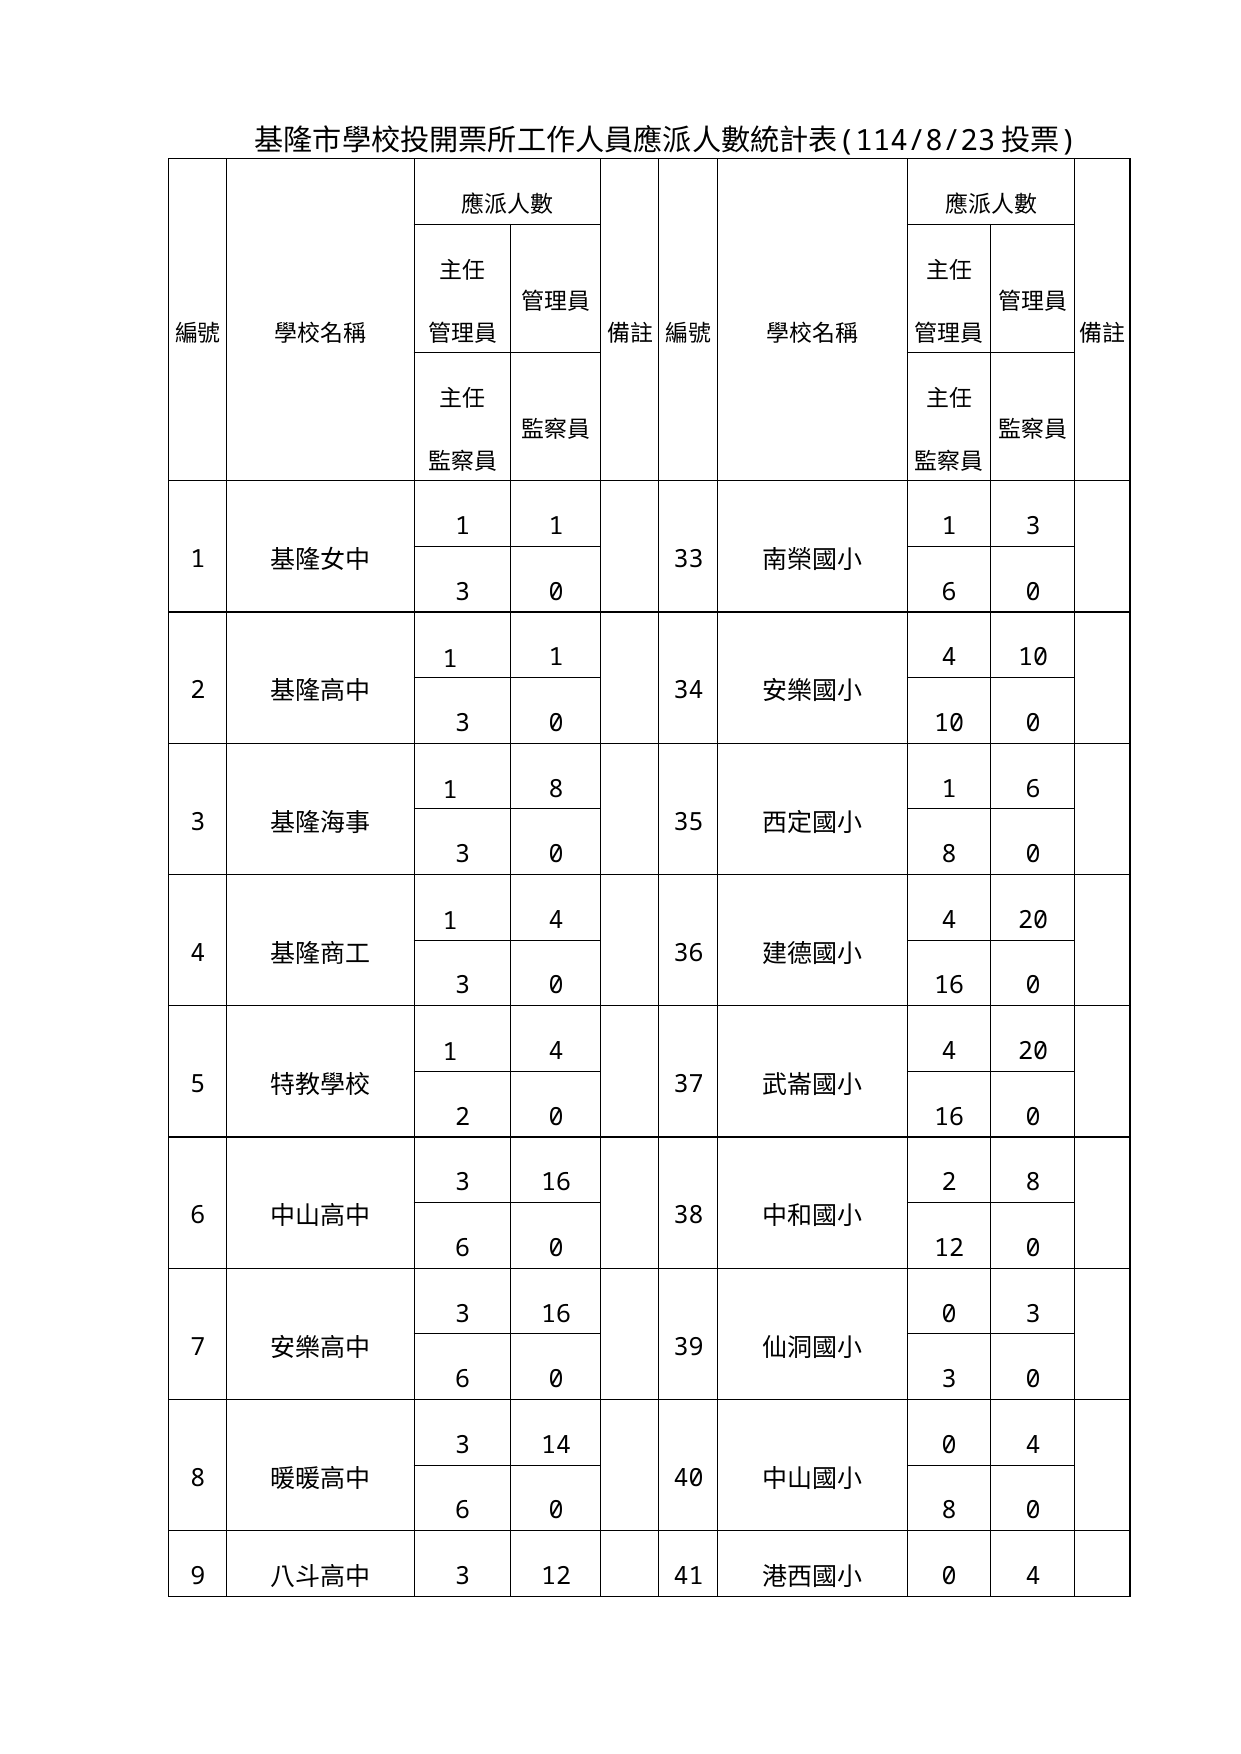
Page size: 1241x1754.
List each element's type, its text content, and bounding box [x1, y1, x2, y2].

table_cell 武崙國小 [718, 1006, 907, 1136]
table_cell [1075, 1006, 1129, 1136]
table_cell 安樂國小 [718, 613, 907, 743]
table_cell 4 [908, 1006, 990, 1071]
table_cell 1 [169, 481, 226, 611]
table_cell 監察員 [511, 353, 600, 480]
table_cell 3 [169, 744, 226, 874]
table_cell 8 [511, 744, 600, 808]
table_cell 36 [659, 875, 717, 1005]
table_header 應派人數 [415, 159, 600, 224]
table_cell 0 [511, 941, 600, 1005]
table_cell 1 [511, 613, 600, 677]
table_cell 主任 管理員 [908, 225, 990, 352]
table_cell 暖暖高中 [227, 1400, 414, 1530]
table_cell 主任 監察員 [908, 353, 990, 480]
table_cell [601, 1006, 658, 1136]
table_cell 1 [511, 481, 600, 546]
table_cell 14 [511, 1400, 600, 1464]
table_cell 33 [659, 481, 717, 611]
table_cell 1 [908, 481, 990, 546]
table_cell 基隆高中 [227, 613, 414, 743]
table_cell 3 [415, 1138, 510, 1202]
table_cell 41 [659, 1531, 717, 1596]
table_cell [601, 481, 658, 611]
table_cell 0 [511, 1072, 600, 1136]
table_cell 12 [908, 1203, 990, 1268]
table_cell 0 [511, 678, 600, 743]
table_cell 3 [908, 1334, 990, 1399]
table_cell [601, 1400, 658, 1530]
table_cell 8 [169, 1400, 226, 1530]
table_cell 3 [415, 1269, 510, 1333]
table_cell [1075, 1400, 1129, 1530]
table_cell 4 [991, 1400, 1074, 1464]
table_cell 管理員 [991, 225, 1074, 352]
table_cell [601, 1531, 658, 1596]
table_cell 16 [511, 1138, 600, 1202]
table_cell 8 [991, 1138, 1074, 1202]
table_cell 安樂高中 [227, 1269, 414, 1399]
table_cell [601, 744, 658, 874]
table_cell 建德國小 [718, 875, 907, 1005]
table_cell [601, 613, 658, 743]
table_cell 34 [659, 613, 717, 743]
table_cell 3 [415, 809, 510, 874]
table_header 應派人數 [908, 159, 1074, 224]
table_cell 0 [991, 1466, 1074, 1530]
table_cell 0 [511, 809, 600, 874]
table_cell 管理員 [511, 225, 600, 352]
table_cell 16 [908, 941, 990, 1005]
table_cell 0 [991, 1334, 1074, 1399]
table_cell 6 [169, 1138, 226, 1268]
table_cell 4 [908, 875, 990, 939]
table_cell 7 [169, 1269, 226, 1399]
table_cell 0 [991, 1072, 1074, 1136]
table_cell 基隆商工 [227, 875, 414, 1005]
table_cell 6 [908, 547, 990, 611]
table_cell 3 [991, 481, 1074, 546]
table_cell 0 [991, 1203, 1074, 1268]
table_cell 9 [169, 1531, 226, 1596]
table_cell [1075, 1138, 1129, 1268]
table_cell 8 [908, 1466, 990, 1530]
table_cell 0 [511, 1466, 600, 1530]
table_header 編號 [659, 159, 717, 480]
table_header 備註 [1075, 159, 1129, 480]
table_cell 10 [908, 678, 990, 743]
table_cell 1 [908, 744, 990, 808]
table_cell 0 [511, 1203, 600, 1268]
table_cell 6 [415, 1334, 510, 1399]
table_cell 1 [415, 744, 510, 808]
table_cell 0 [908, 1531, 990, 1596]
table_cell 4 [908, 613, 990, 677]
table_cell 0 [991, 809, 1074, 874]
table_cell 37 [659, 1006, 717, 1136]
table_cell 1 [415, 875, 510, 939]
table_cell 八斗高中 [227, 1531, 414, 1596]
table_cell 0 [908, 1269, 990, 1333]
table_cell 0 [511, 1334, 600, 1399]
table_cell 0 [511, 547, 600, 611]
table_header 學校名稱 [718, 159, 907, 480]
table_cell 4 [511, 875, 600, 939]
table_header 學校名稱 [227, 159, 414, 480]
table_cell 3 [415, 547, 510, 611]
table_cell 4 [511, 1006, 600, 1071]
table_cell 6 [415, 1203, 510, 1268]
table_cell 6 [991, 744, 1074, 808]
table_cell 主任 管理員 [415, 225, 510, 352]
table_cell 主任 監察員 [415, 353, 510, 480]
table_cell 3 [991, 1269, 1074, 1333]
table_cell [601, 1138, 658, 1268]
table_cell 10 [991, 613, 1074, 677]
table_cell 中山高中 [227, 1138, 414, 1268]
table_cell 特教學校 [227, 1006, 414, 1136]
table_cell 3 [415, 1400, 510, 1464]
table_cell 2 [169, 613, 226, 743]
table_cell 西定國小 [718, 744, 907, 874]
table_cell 40 [659, 1400, 717, 1530]
table_cell 監察員 [991, 353, 1074, 480]
table_cell 8 [908, 809, 990, 874]
table_cell 1 [415, 1006, 510, 1071]
table_cell 仙洞國小 [718, 1269, 907, 1399]
table_cell [1075, 875, 1129, 1005]
table_cell [1075, 1531, 1129, 1596]
table_cell [1075, 613, 1129, 743]
table_cell 2 [908, 1138, 990, 1202]
table_header 編號 [169, 159, 226, 480]
table_cell 1 [415, 613, 510, 677]
table_cell 16 [908, 1072, 990, 1136]
table_cell 0 [991, 678, 1074, 743]
table_cell 4 [169, 875, 226, 1005]
table_cell 35 [659, 744, 717, 874]
table_cell [1075, 744, 1129, 874]
table_cell 港西國小 [718, 1531, 907, 1596]
table_cell [601, 875, 658, 1005]
table_cell 16 [511, 1269, 600, 1333]
table_cell 3 [415, 1531, 510, 1596]
table_cell 3 [415, 941, 510, 1005]
table_cell 39 [659, 1269, 717, 1399]
table_cell 中山國小 [718, 1400, 907, 1530]
table_cell [1075, 1269, 1129, 1399]
table_cell 20 [991, 1006, 1074, 1071]
table_cell 2 [415, 1072, 510, 1136]
table_cell 4 [991, 1531, 1074, 1596]
table_cell 38 [659, 1138, 717, 1268]
table_header 備註 [601, 159, 658, 480]
text 基隆市學校投開票所工作人員應派人數統計表(114/8/23投票) [169, 96, 1162, 158]
table_cell 基隆女中 [227, 481, 414, 611]
table_cell 0 [991, 941, 1074, 1005]
table_cell 基隆海事 [227, 744, 414, 874]
table_cell 3 [415, 678, 510, 743]
table_cell 0 [991, 547, 1074, 611]
table_cell 1 [415, 481, 510, 546]
table_cell [601, 1269, 658, 1399]
table_cell [1075, 481, 1129, 611]
table_cell 南榮國小 [718, 481, 907, 611]
table_cell 中和國小 [718, 1138, 907, 1268]
table_cell 0 [908, 1400, 990, 1464]
table_cell 20 [991, 875, 1074, 939]
table_cell 5 [169, 1006, 226, 1136]
table_cell 6 [415, 1466, 510, 1530]
table_cell 12 [511, 1531, 600, 1596]
